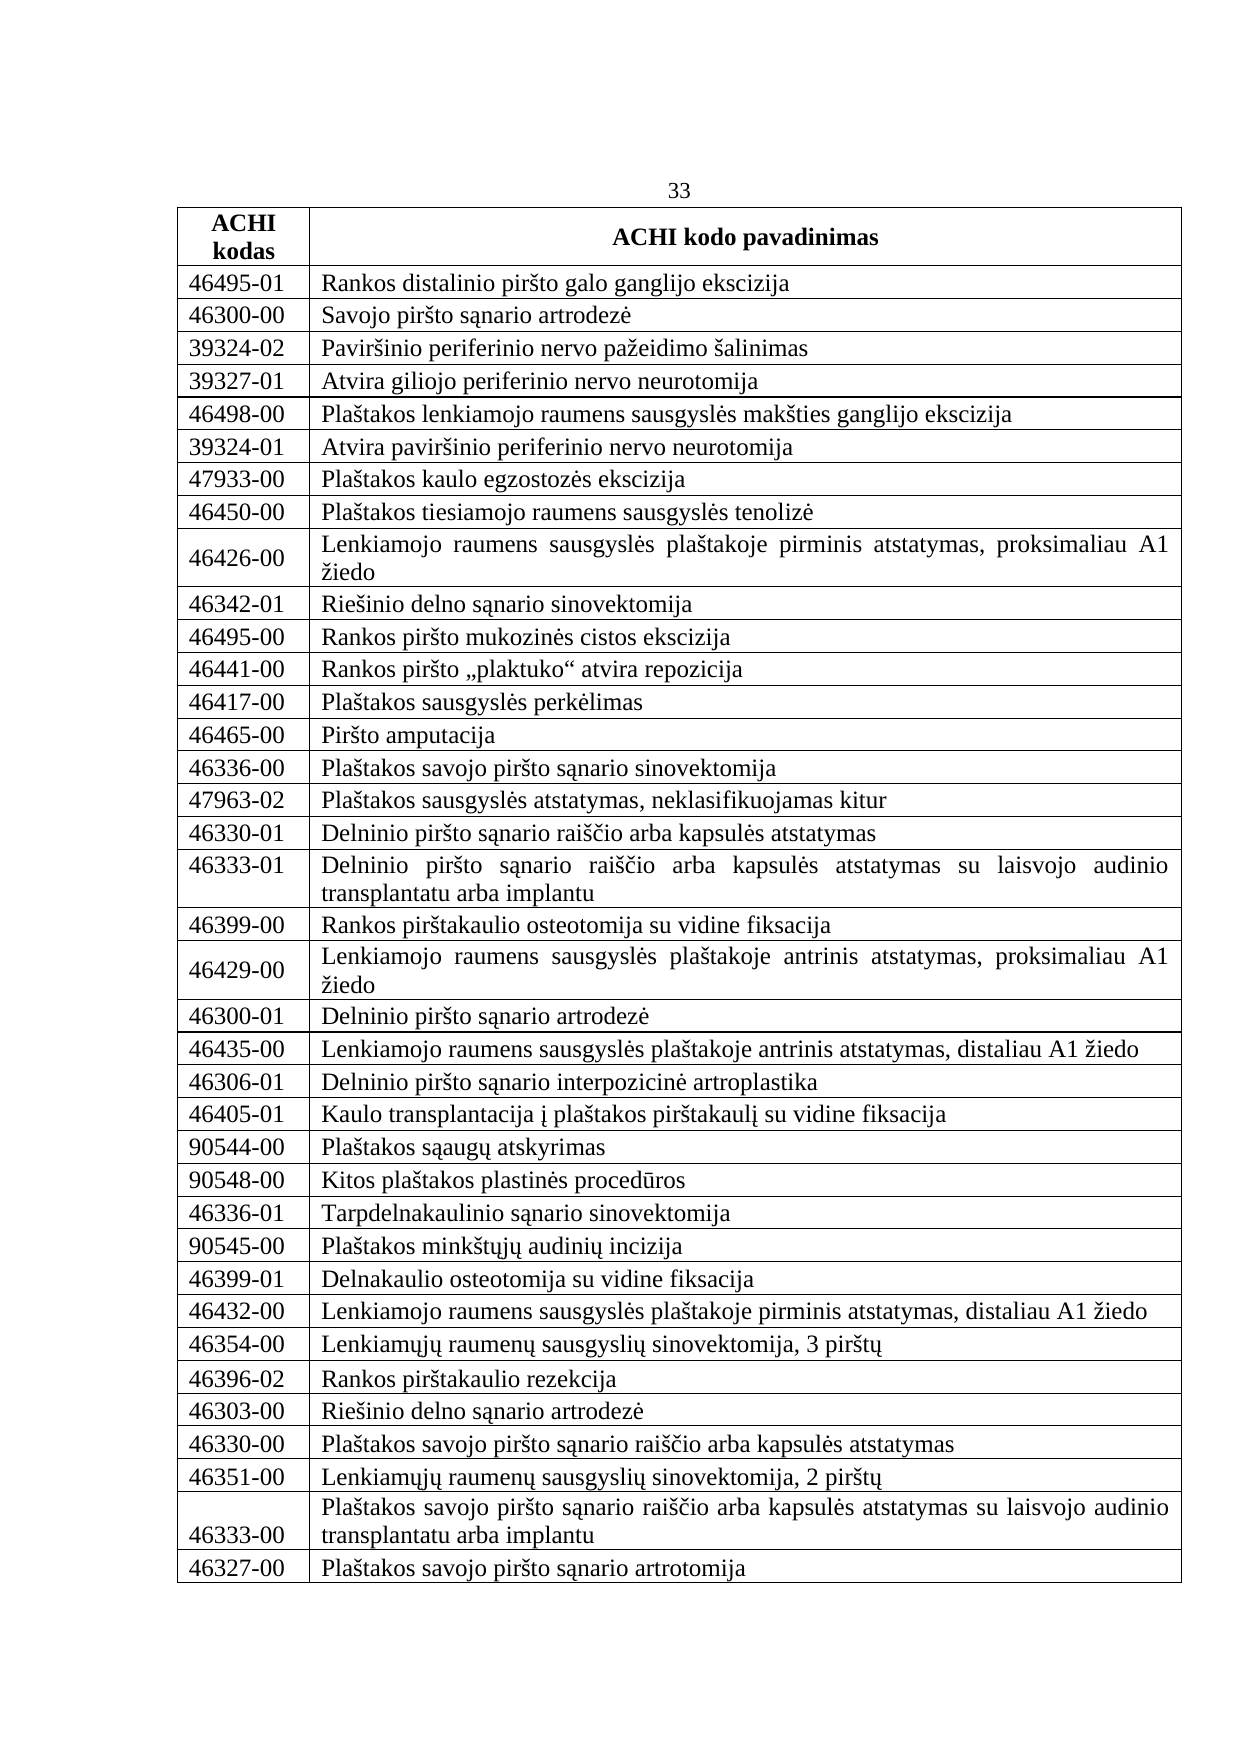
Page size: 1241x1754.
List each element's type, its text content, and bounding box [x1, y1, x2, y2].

table_cell 46432-00 [178, 1295, 309, 1327]
table_cell 46330-00 [178, 1426, 309, 1458]
table_cell Paviršinio periferinio nervo pažeidimo šalinimas [310, 332, 1181, 364]
table_cell 47963-02 [178, 784, 309, 816]
table_cell 46300-01 [178, 1000, 309, 1031]
table_cell Plaštakos sausgyslės atstatymas, neklasifikuojamas kitur [310, 784, 1181, 816]
table_cell 46495-00 [178, 620, 309, 652]
table_cell Plaštakos kaulo egzostozės ekscizija [310, 463, 1181, 495]
table_cell Lenkiamojo raumens sausgyslės plaštakoje pirminis atstatymas, distaliau A1 žiedo [310, 1295, 1181, 1327]
table_cell 39324-01 [178, 430, 309, 462]
table_cell 46399-00 [178, 908, 309, 940]
table_cell 46303-00 [178, 1394, 309, 1425]
table_cell Rankos piršto mukozinės cistos ekscizija [310, 620, 1181, 652]
table_cell Rankos pirštakaulio osteotomija su vidine fiksacija [310, 908, 1181, 940]
table_cell 46441-00 [178, 653, 309, 685]
table_cell 46354-00 [178, 1328, 309, 1359]
table_cell 46351-00 [178, 1459, 309, 1491]
table_cell 46342-01 [178, 587, 309, 619]
table_header ACHI kodas [178, 208, 309, 265]
table_cell 46417-00 [178, 686, 309, 717]
table_cell Lenkiamojo raumens sausgyslės plaštakoje antrinis atstatymas, distaliau A1 žiedo [310, 1033, 1181, 1064]
table_cell 46465-00 [178, 719, 309, 750]
table_header ACHI kodo pavadinimas [310, 208, 1181, 265]
table_cell Delninio piršto sąnario raiščio arba kapsulės atstatymas [310, 817, 1181, 849]
table_cell 46498-00 [178, 398, 309, 429]
table_cell 46336-01 [178, 1197, 309, 1228]
table_cell Delninio piršto sąnario interpozicinė artroplastika [310, 1065, 1181, 1097]
table_cell 46429-00 [178, 941, 309, 999]
table_cell Plaštakos savojo piršto sąnario artrotomija [310, 1550, 1181, 1582]
table_cell 39324-02 [178, 332, 309, 364]
table_cell Plaštakos minkštųjų audinių incizija [310, 1229, 1181, 1261]
table_cell Rankos pirštakaulio rezekcija [310, 1361, 1181, 1392]
table_cell 46330-01 [178, 817, 309, 849]
table_cell 39327-01 [178, 365, 309, 396]
table_cell 90544-00 [178, 1131, 309, 1163]
table_cell 90548-00 [178, 1164, 309, 1196]
table_cell Plaštakos savojo piršto sąnario raiščio arba kapsulės atstatymas [310, 1426, 1181, 1458]
table_cell 46399-01 [178, 1262, 309, 1294]
table_cell 46435-00 [178, 1033, 309, 1064]
table_cell 46333-00 [178, 1492, 309, 1549]
table_cell Savojo piršto sąnario artrodezė [310, 299, 1181, 331]
table_cell Atvira paviršinio periferinio nervo neurotomija [310, 430, 1181, 462]
table_cell Tarpdelnakaulinio sąnario sinovektomija [310, 1197, 1181, 1228]
table_cell Atvira giliojo periferinio nervo neurotomija [310, 365, 1181, 396]
table_cell Plaštakos savojo piršto sąnario sinovektomija [310, 751, 1181, 783]
table_cell Rankos piršto „plaktuko“ atvira repozicija [310, 653, 1181, 685]
table_cell Rankos distalinio piršto galo ganglijo ekscizija [310, 266, 1181, 298]
table_cell 46396-02 [178, 1361, 309, 1392]
table_cell Lenkiamojo raumens sausgyslės plaštakoje pirminis atstatymas, proksimaliau A1 žiedo [310, 529, 1181, 586]
table_cell Plaštakos lenkiamojo raumens sausgyslės makšties ganglijo ekscizija [310, 398, 1181, 429]
table_cell 46327-00 [178, 1550, 309, 1582]
table_cell Delnakaulio osteotomija su vidine fiksacija [310, 1262, 1181, 1294]
table_cell Plaštakos savojo piršto sąnario raiščio arba kapsulės atstatymas su laisvojo audinio transplantatu arba implantu [310, 1492, 1181, 1549]
table_cell 46306-01 [178, 1065, 309, 1097]
table_cell Plaštakos tiesiamojo raumens sausgyslės tenolizė [310, 496, 1181, 528]
table_cell Riešinio delno sąnario sinovektomija [310, 587, 1181, 619]
table_cell Kitos plaštakos plastinės procedūros [310, 1164, 1181, 1196]
table_cell 46333-01 [178, 850, 309, 907]
table_cell 90545-00 [178, 1229, 309, 1261]
table_cell Delninio piršto sąnario raiščio arba kapsulės atstatymas su laisvojo audinio transplantatu arba implantu [310, 850, 1181, 907]
table_cell 46405-01 [178, 1098, 309, 1130]
table_cell Delninio piršto sąnario artrodezė [310, 1000, 1181, 1031]
table_cell Riešinio delno sąnario artrodezė [310, 1394, 1181, 1425]
table_cell 47933-00 [178, 463, 309, 495]
table_cell Plaštakos sausgyslės perkėlimas [310, 686, 1181, 717]
table_cell 46300-00 [178, 299, 309, 331]
table_cell 46495-01 [178, 266, 309, 298]
table_cell Lenkiamųjų raumenų sausgyslių sinovektomija, 3 pirštų [310, 1328, 1181, 1359]
table_cell 46450-00 [178, 496, 309, 528]
table_cell Kaulo transplantacija į plaštakos pirštakaulį su vidine fiksacija [310, 1098, 1181, 1130]
table_cell Lenkiamojo raumens sausgyslės plaštakoje antrinis atstatymas, proksimaliau A1 žiedo [310, 941, 1181, 999]
table_cell 46426-00 [178, 529, 309, 586]
table_cell Lenkiamųjų raumenų sausgyslių sinovektomija, 2 pirštų [310, 1459, 1181, 1491]
table_cell Piršto amputacija [310, 719, 1181, 750]
table_cell Plaštakos sąaugų atskyrimas [310, 1131, 1181, 1163]
table_cell 46336-00 [178, 751, 309, 783]
